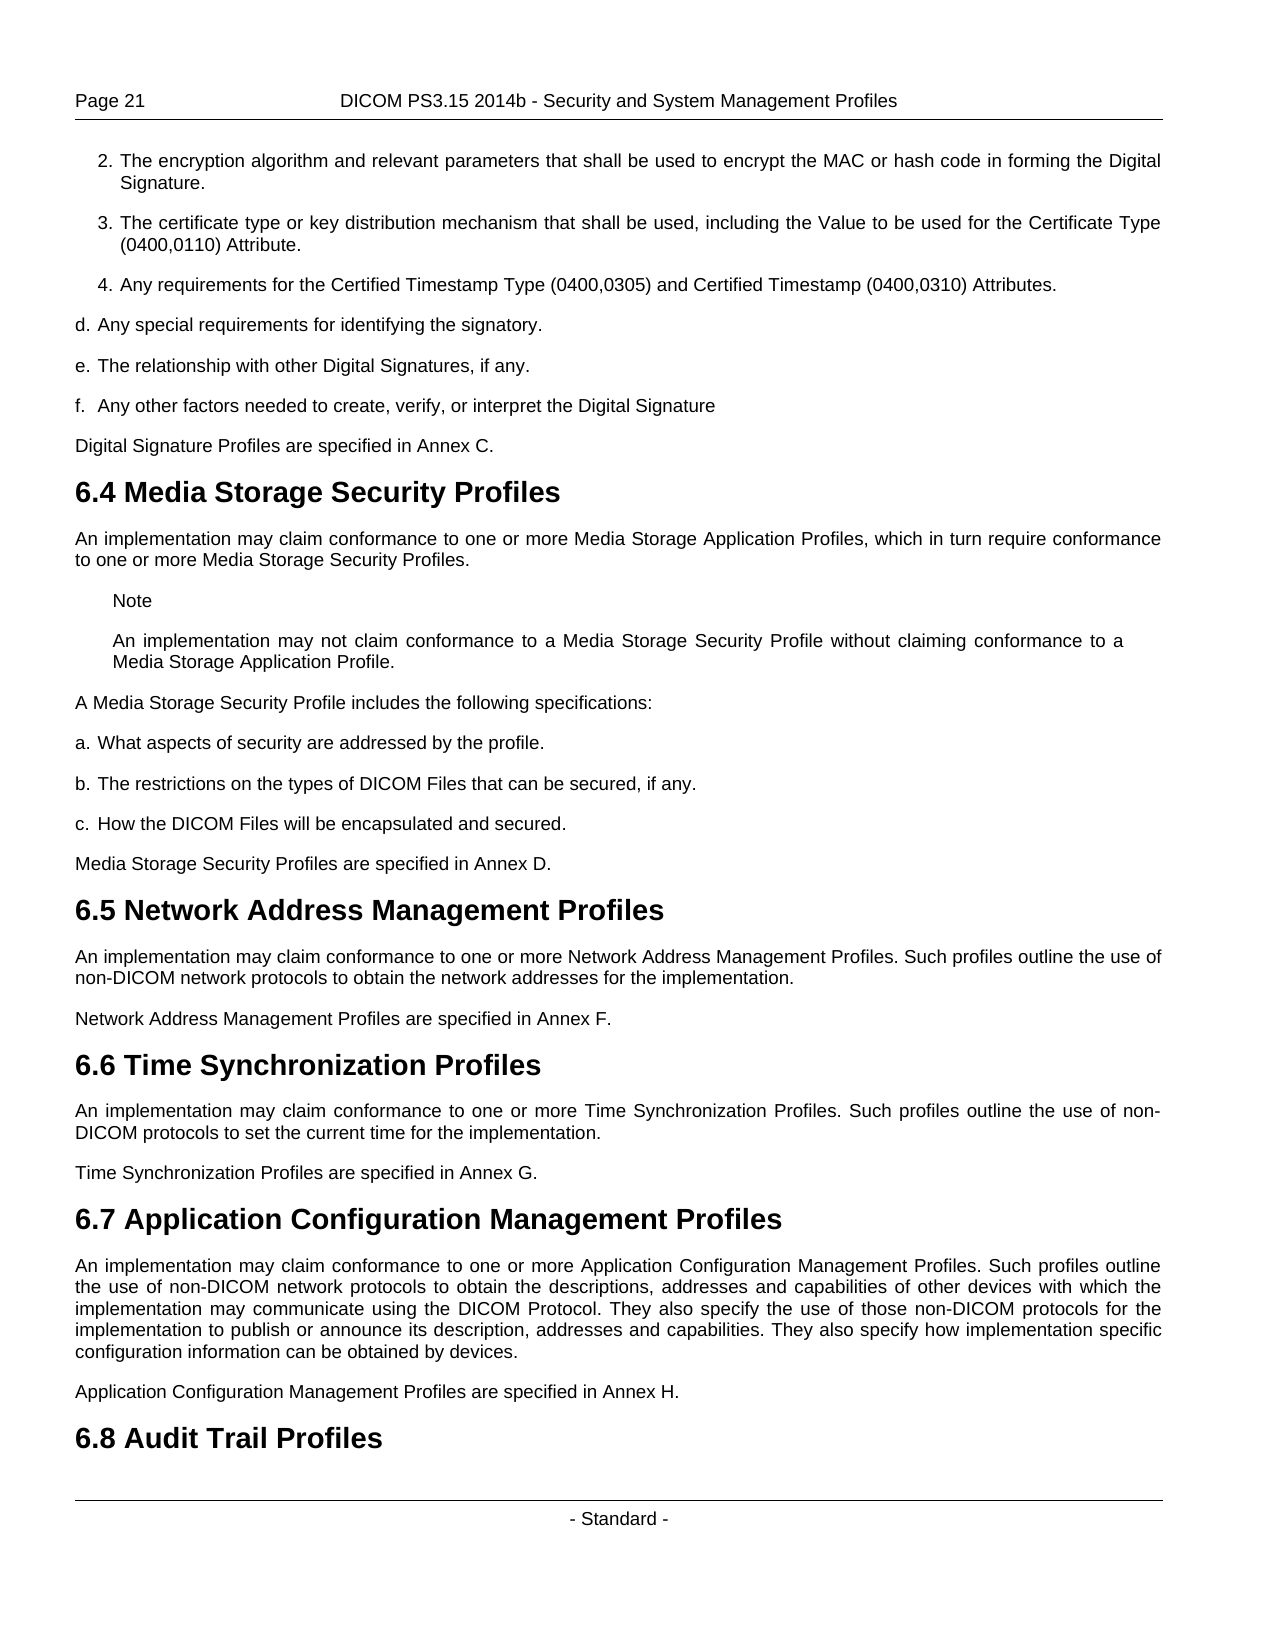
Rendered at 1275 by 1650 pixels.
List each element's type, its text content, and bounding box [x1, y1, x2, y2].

text An implementation may claim conformance to one or more Network Address Management Profiles. Such profiles outline the use of non-DICOM network protocols to obtain the network addresses for the implementation. [75, 946, 1162, 989]
text An implementation may claim conformance to one or more Media Storage Application Profiles, which in turn require conformance to one or more Media Storage Security Profiles. [75, 528, 1162, 571]
list The certificate type or key distribution mechanism that shall be used, including the Value to be used for the Certificate Type (0400,0110) Attribute. [97, 212, 1162, 255]
text An implementation may claim conformance to one or more Time Synchronization Profiles. Such profiles outline the use of non-DICOM protocols to set the current time for the implementation. [75, 1100, 1162, 1143]
text 6.5 Network Address Management Profiles [75, 893, 1162, 927]
text Media Storage Security Profiles are specified in Annex D. [75, 853, 1162, 874]
text Time Synchronization Profiles are specified in Annex G. [75, 1162, 1162, 1183]
text A Media Storage Security Profile includes the following specifications: [75, 692, 1162, 713]
list The relationship with other Digital Signatures, if any. [75, 354, 1162, 376]
list How the DICOM Files will be encapsulated and secured. [75, 813, 1162, 834]
text 6.6 Time Synchronization Profiles [75, 1048, 1162, 1081]
text Network Address Management Profiles are specified in Annex F. [75, 1007, 1162, 1029]
list Any requirements for the Certified Timestamp Type (0400,0305) and Certified Timestamp (0400,0310) Attributes. [97, 274, 1162, 295]
text An implementation may claim conformance to one or more Application Configuration Management Profiles. Such profiles outline the use of non-DICOM network protocols to obtain the descriptions, addresses and capabilities of other devices with which the implementation may communicate using the DICOM Protocol. They also specify the use of those non-DICOM protocols for the implementation to publish or announce its description, addresses and capabilities. They also specify how implementation specific configuration information can be obtained by devices. [75, 1254, 1162, 1362]
text Digital Signature Profiles are specified in Annex C. [75, 435, 1162, 457]
list Any other factors needed to create, verify, or interpret the Digital Signature [75, 395, 1162, 416]
text 6.7 Application Configuration Management Profiles [75, 1202, 1162, 1236]
list The restrictions on the types of DICOM Files that can be secured, if any. [75, 772, 1162, 794]
text An implementation may not claim conformance to a Media Storage Security Profile without claiming conformance to a Media Storage Application Profile. [112, 630, 1125, 673]
text 6.4 Media Storage Security Profiles [75, 475, 1162, 509]
list The encryption algorithm and relevant parameters that shall be used to encrypt the MAC or hash code in forming the Digital Signature. [97, 150, 1162, 193]
text Note [112, 589, 1125, 611]
text 6.8 Audit Trail Profiles [75, 1421, 1162, 1455]
text Application Configuration Management Profiles are specified in Annex H. [75, 1381, 1162, 1403]
list What aspects of security are addressed by the profile. [75, 732, 1162, 753]
list Any special requirements for identifying the signatory. [75, 314, 1162, 336]
